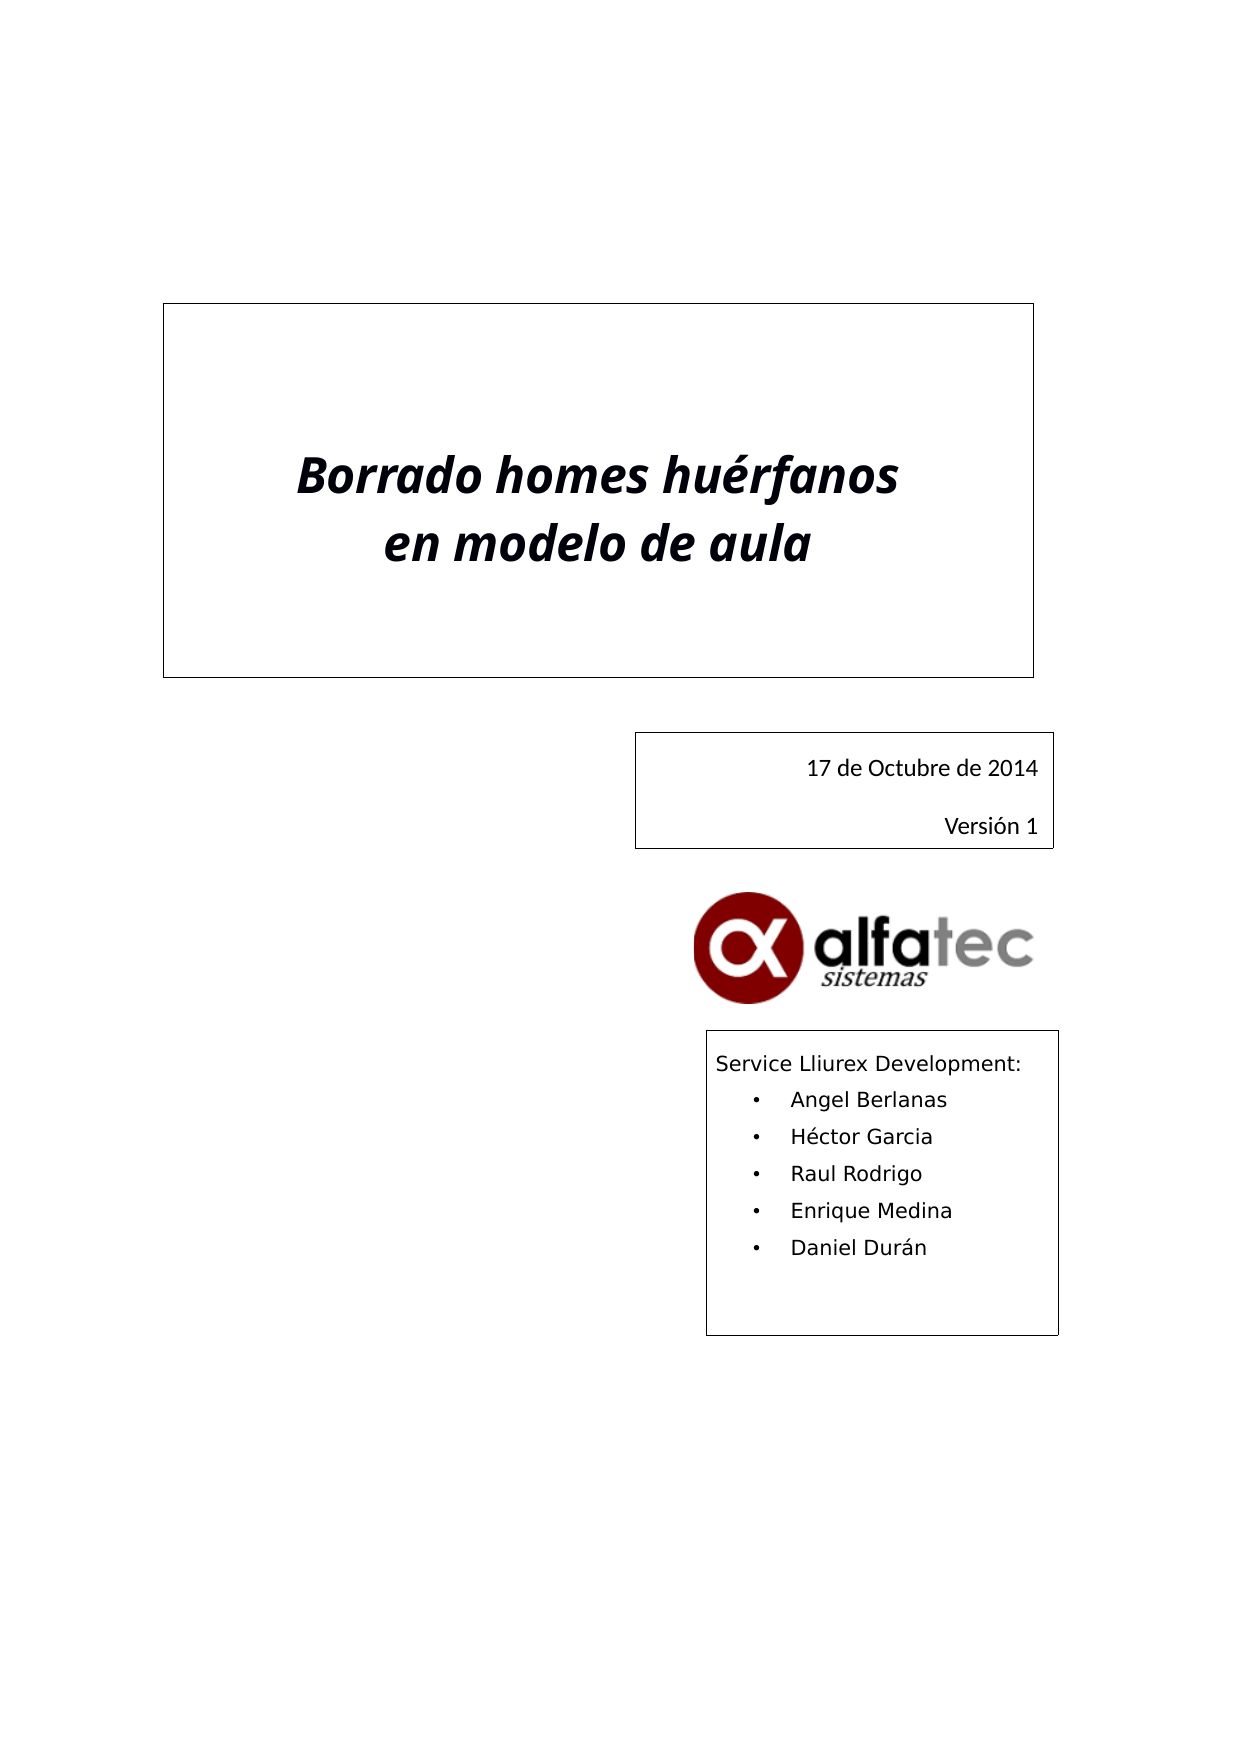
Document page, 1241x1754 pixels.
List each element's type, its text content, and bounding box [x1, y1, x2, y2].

text Versión 1 [650, 810, 1038, 841]
list Héctor Garcia [753, 1125, 1049, 1149]
list Angel Berlanas [753, 1088, 1049, 1113]
picture [693, 892, 1037, 1004]
text en modelo de aula [164, 508, 1033, 576]
list Enrique Medina [753, 1199, 1049, 1223]
list Raul Rodrigo [753, 1162, 1049, 1186]
text Service Lliurex Development: [715, 1052, 1049, 1076]
text 17 de Octubre de 2014 [650, 752, 1038, 782]
text Borrado homes huérfanos [164, 440, 1033, 508]
list Daniel Durán [753, 1236, 1049, 1260]
